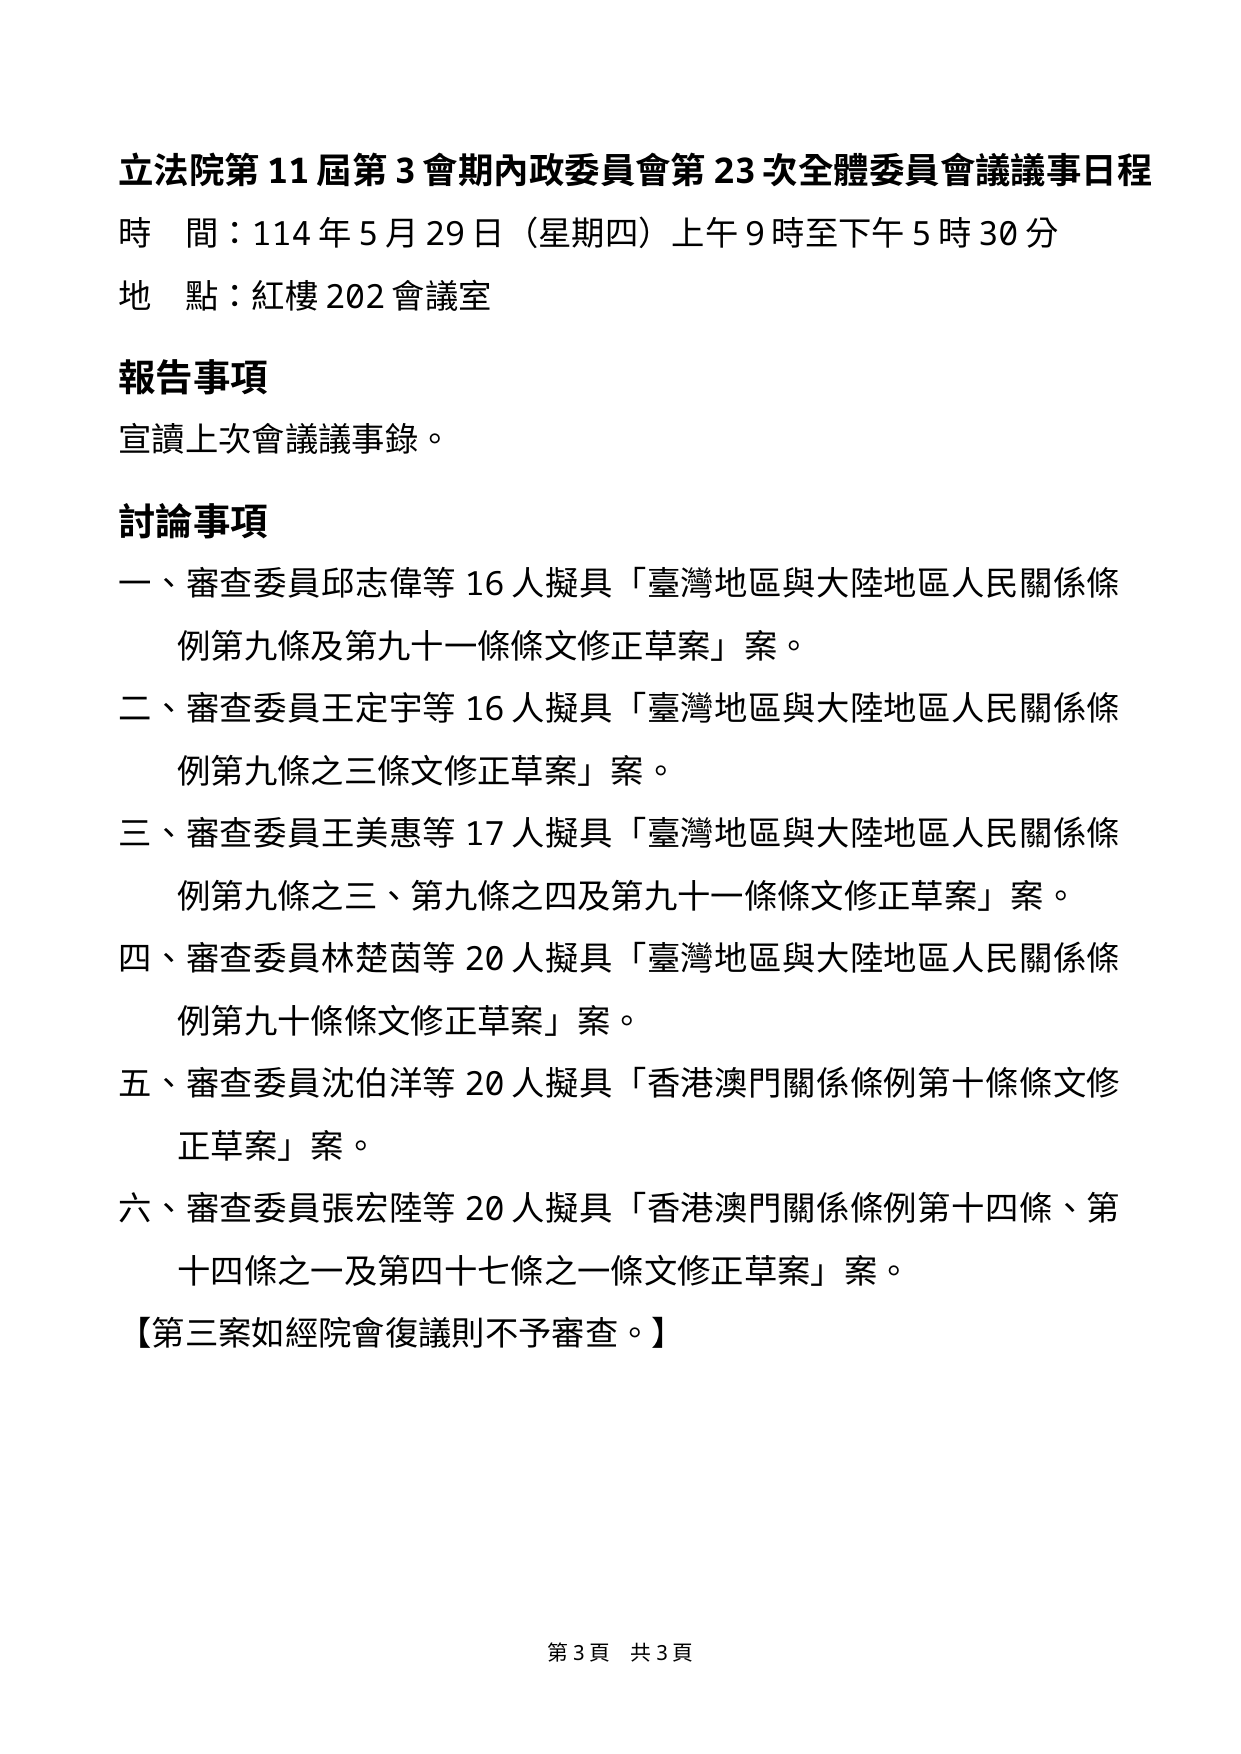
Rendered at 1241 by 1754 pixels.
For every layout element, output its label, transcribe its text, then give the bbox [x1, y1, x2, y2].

text 四、審查委員林楚茵等20人擬具「臺灣地區與大陸地區人民關係條例第九十條條文修正草案」案。 [118, 914, 1122, 1039]
text 六、審查委員張宏陸等20人擬具「香港澳門關係條例第十四條、第十四條之一及第四十七條之一條文修正草案」案。 [118, 1164, 1122, 1289]
text 三、審查委員王美惠等17人擬具「臺灣地區與大陸地區人民關係條例第九條之三、第九條之四及第九十一條條文修正草案」案。 [118, 789, 1122, 914]
text 報告事項 [118, 333, 1122, 396]
text 二、審查委員王定宇等16人擬具「臺灣地區與大陸地區人民關係條例第九條之三條文修正草案」案。 [118, 664, 1122, 789]
text 時 間：114年5月29日（星期四）上午9時至下午5時30分 [118, 189, 1108, 252]
text 立法院第11屆第3會期內政委員會第23次全體委員會議議事日程 [118, 127, 1158, 189]
text 五、審查委員沈伯洋等20人擬具「香港澳門關係條例第十條條文修正草案」案。 [118, 1039, 1122, 1164]
text 地 點：紅樓202會議室 [118, 252, 1122, 314]
text 【第三案如經院會復議則不予審查。】 [118, 1289, 1122, 1352]
text 討論事項 [118, 477, 1122, 539]
text 一、審查委員邱志偉等16人擬具「臺灣地區與大陸地區人民關係條例第九條及第九十一條條文修正草案」案。 [118, 539, 1122, 664]
text 宣讀上次會議議事錄。 [118, 396, 1123, 458]
